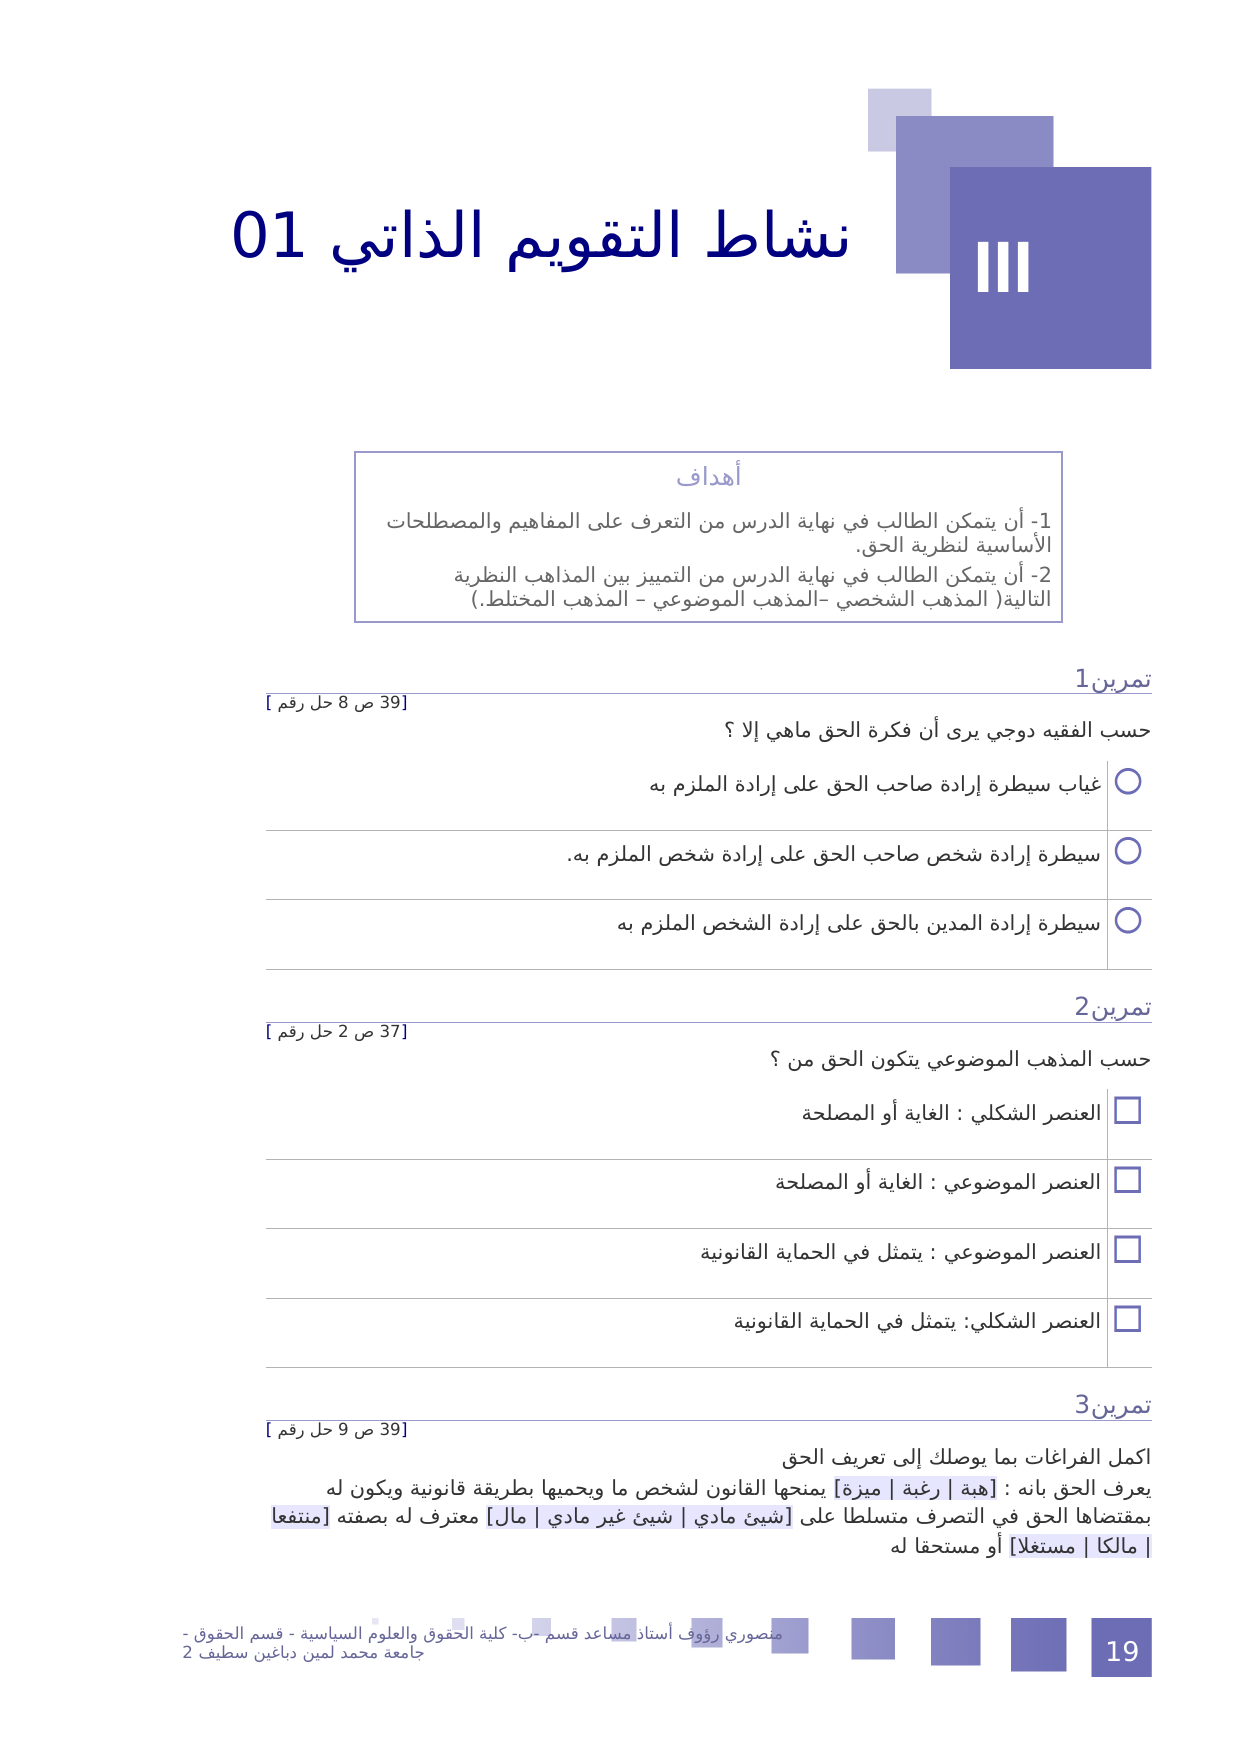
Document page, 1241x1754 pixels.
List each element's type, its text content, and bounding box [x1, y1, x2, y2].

picture [1113, 1233, 1143, 1264]
text يعرف الحق بانه : [هبة | رغبة | ميزة] يمنحها القانون لشخص ما ويحميها بطريقة قانونية ويكون له بمقتضاها الحق في التصرف متسلطا على [شيئ مادي | شيئ غير مادي | مال] معترف له بصفته [منتفعا | مالكا | مستغلا] أو مستحقا له [266, 1476, 1152, 1558]
table_cell [1108, 900, 1152, 969]
title تمرين2 [266, 993, 1152, 1022]
picture [1113, 835, 1143, 866]
text اكمل الفراغات بما يوصلك إلى تعريف الحق [266, 1445, 1152, 1469]
table_header أهداف 1- أن يتمكن الطالب في نهاية الدرس من التعرف على المفاهيم والمصطلحات الأساسية لنظرية الحق. 2- أن يتمكن الطالب في نهاية الدرس من التمييز بين المذاهب النظرية التالية( المذهب الشخصي –المذهب الموضوعي – المذهب المختلط.) [356, 453, 1061, 621]
text حسب المذهب الموضوعي يتكون الحق من ؟ [266, 1047, 1152, 1071]
table_cell [1108, 1299, 1152, 1367]
text [ ص 8 حل رقم ] [266, 694, 1152, 713]
picture [1113, 1164, 1143, 1194]
picture [177, 1618, 1152, 1677]
table_cell العنصر الموضوعي : يتمثل في الحماية القانونية [266, 1229, 1107, 1298]
title تمرين3 [266, 1391, 1152, 1420]
table_cell سيطرة إرادة شخص صاحب الحق على إرادة شخص الملزم به. [266, 831, 1107, 899]
text III [903, 227, 1104, 308]
table_header [1108, 1089, 1152, 1159]
table_cell [1108, 1229, 1152, 1298]
picture [1113, 905, 1143, 935]
table_cell العنصر الموضوعي : الغاية أو المصلحة [266, 1160, 1107, 1228]
picture [1113, 766, 1143, 796]
title تمرين1 [266, 664, 1152, 693]
picture [1113, 1303, 1143, 1333]
table_cell سيطرة إرادة المدين بالحق على إرادة الشخص الملزم به [266, 900, 1107, 969]
picture [351, 713, 1152, 718]
table_cell العنصر الشكلي: يتمثل في الحماية القانونية [266, 1299, 1107, 1367]
picture [1113, 1095, 1143, 1125]
table_header غياب سيطرة إرادة صاحب الحق على إرادة الملزم به [266, 761, 1107, 830]
text [ ص 2 حل رقم ] [266, 1023, 1152, 1041]
picture [351, 88, 1152, 664]
table_cell [1108, 831, 1152, 899]
table_header [1108, 761, 1152, 830]
picture [351, 743, 1152, 761]
text [ ص 9 حل رقم ] [266, 1421, 1152, 1439]
table_header العنصر الشكلي : الغاية أو المصلحة [266, 1089, 1107, 1159]
title III - نشاط التقويم الذاتي 01 [213, 199, 856, 272]
table_cell [1108, 1160, 1152, 1228]
text حسب الفقيه دوجي يرى أن فكرة الحق ماهي إلا ؟ [266, 718, 1152, 743]
